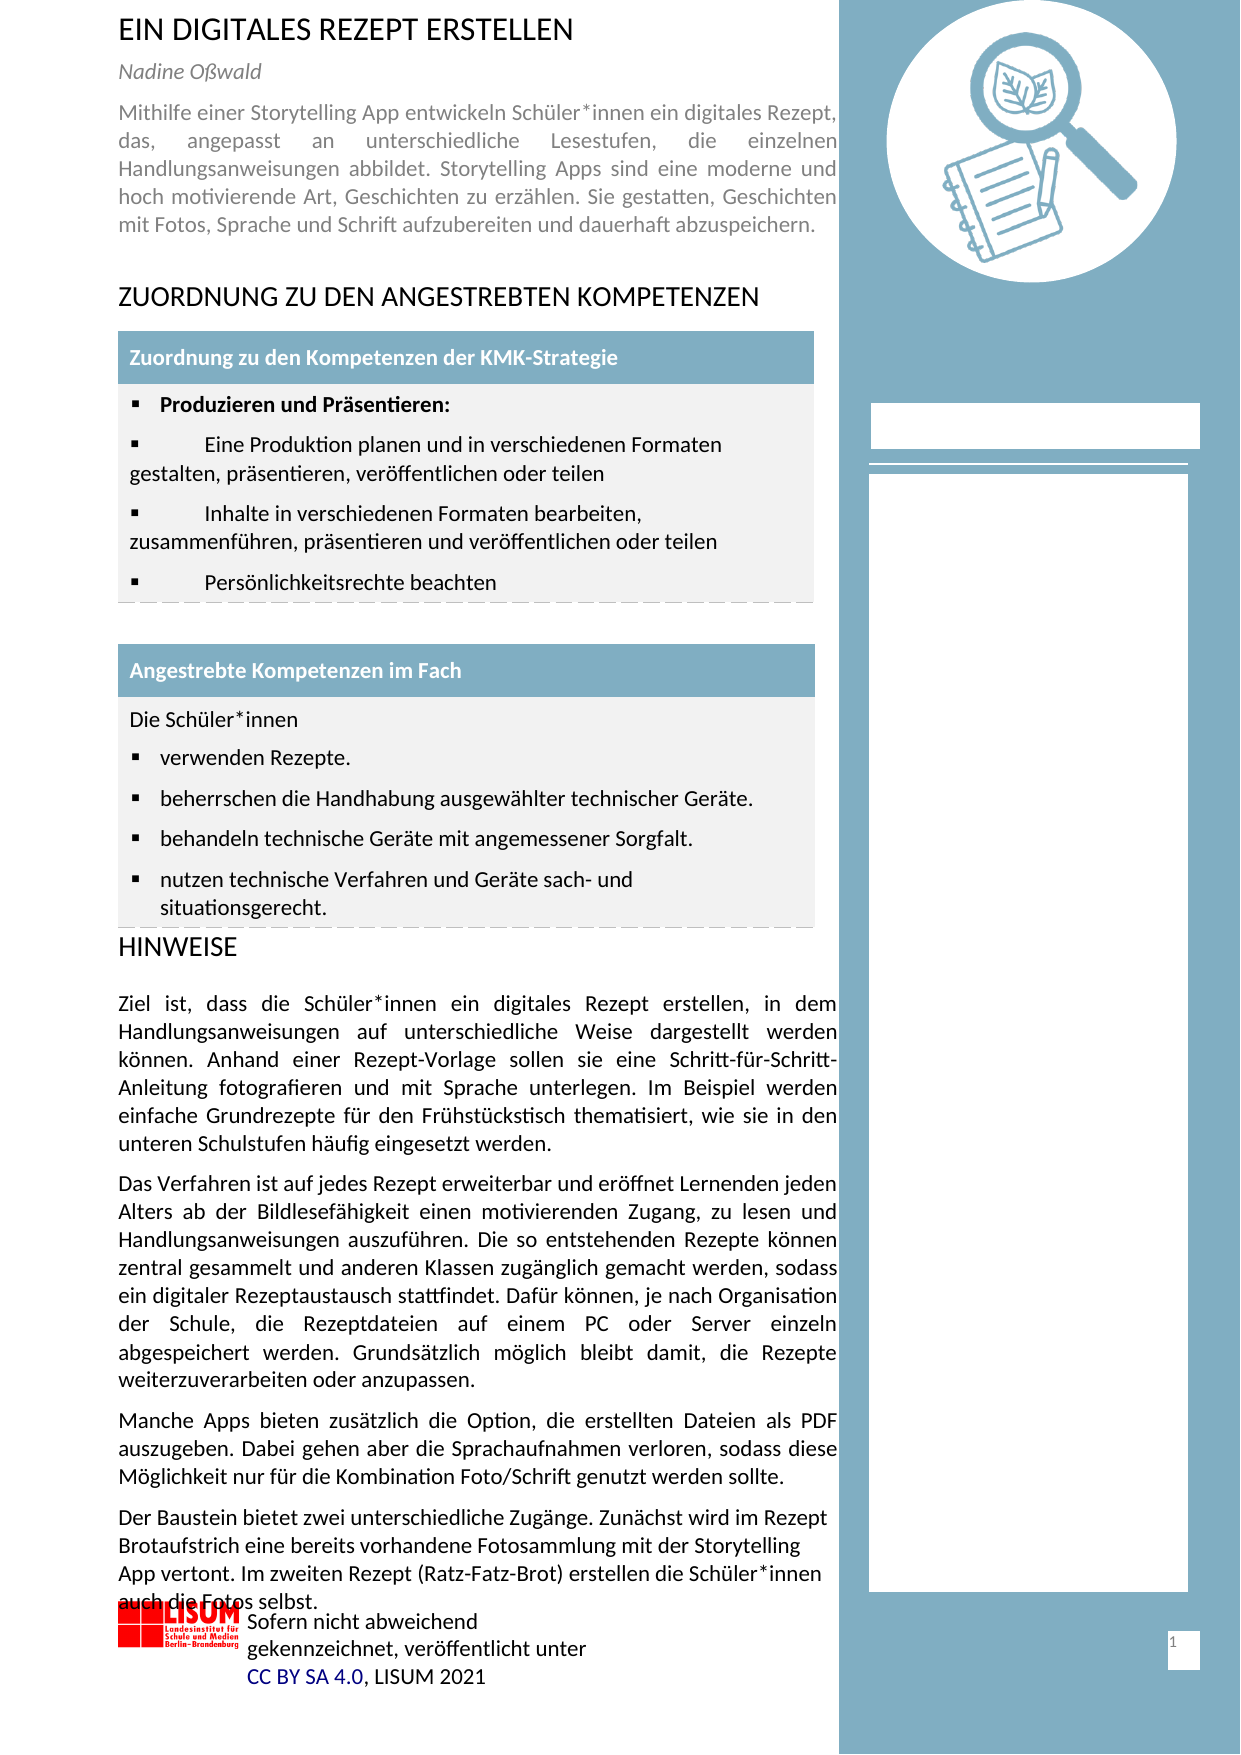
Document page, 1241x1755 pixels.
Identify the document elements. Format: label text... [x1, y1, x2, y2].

text Kompetenzbereich KMK-Strategie [869, 1156, 1164, 1212]
text Mithilfe einer Storytelling App entwickeln Schüler*innen ein digitales Rezept, das, angepasst an unterschiedliche Lesestufen, die einzelnen Handlungsanweisungen abbildet. Storytelling Apps sind eine moderne und hoch motivierende Art, Geschichten zu erzählen. Sie gestatten, Geschichten mit Fotos, Sprache und Schrift aufzubereiten und dauerhaft abzuspeichern. [118, 98, 839, 238]
subtitle HINWEISE [118, 928, 839, 964]
text 3-4 Doppelstunden [869, 1342, 1179, 1369]
table_header Angestrebte Kompetenzen im Fach [118, 644, 815, 697]
text Sachunterricht, Kommunikation/Deutsch [869, 644, 1179, 700]
subtitle AUF EINEN BLICK [871, 411, 1179, 442]
text Schulstufe [869, 486, 1179, 514]
text Ab Primarstufe [869, 526, 1164, 554]
text L1 Der Mensch im Alltag - Selbstversorgung [869, 1047, 1179, 1103]
text Das Verfahren ist auf jedes Rezept erweiterbar und eröffnet Lernenden jeden Alters ab der Bildlesefähigkeit einen motivierenden Zugang, zu lesen und Handlungsanweisungen auszuführen. Die so entstehenden Rezepte können zentral gesammelt und anderen Klassen zugänglich gemacht werden, sodass ein digitaler Rezeptaustausch stattfindet. Dafür können, je nach Organisation der Schule, die Rezeptdateien auf einem PC oder Server einzeln abgespeichert werden. Grundsätzlich möglich bleibt damit, die Rezepte weiterzuverarbeiten oder anzupassen. [118, 1169, 839, 1394]
text Nadine Oßwald [118, 57, 839, 85]
table_header Zuordnung zu den Kompetenzen der KMK-Strategie [118, 331, 814, 384]
text Leitthema [869, 1010, 1164, 1038]
subtitle [871, 403, 1200, 449]
text Leitkompetenzen, Themen und Themenfelder [869, 753, 1164, 809]
text Manche Apps bieten zusätzlich die Option, die erstellten Dateien als PDF auszugeben. Dabei gehen aber die Sprachaufnahmen verloren, sodass diese Möglichkeit nur für die Kombination Foto/Schrift genutzt werden sollte. [118, 1406, 839, 1490]
text Der Baustein bietet zwei unterschiedliche Zugänge. Zunächst wird im Rezept Brotaufstrich eine bereits vorhandene Fotosammlung mit der Storytelling App vertont. Im zweiten Rezept (Ratz-Fatz-Brot) erstellen die Schüler*innen auch die Fotos selbst. [118, 1503, 839, 1615]
table_cell Produzieren und Präsentieren: Eine Produktion planen und in verschiedenen Formaten gestalten, präsentieren, veröffentlichen oder teilen Inhalte in verschiedenen Formaten bearbeiten, zusammenführen, präsentieren und veröffentlichen oder teilen Persönlichkeitsrechte beachten [118, 384, 814, 602]
text Fach [869, 607, 1164, 635]
text Ziel ist, dass die Schüler*innen ein digitales Rezept erstellen, in dem Handlungsanweisungen auf unterschiedliche Weise dargestellt werden können. Anhand einer Rezept-Vorlage sollen sie eine Schritt-für-Schritt-Anleitung fotografieren und mit Sprache unterlegen. Im Beispiel werden einfache Grundrezepte für den Frühstückstisch thematisiert, wie sie in den unteren Schulstufen häufig eingesetzt werden. [118, 989, 839, 1157]
subtitle Zuordnung zu den angestrebten Kompetenzen [118, 278, 839, 314]
text Materialien [869, 1418, 1179, 1446]
text Zeitbedarf [869, 1305, 1164, 1333]
text Selbstversorgung / die für die Zubereitung von Speisen notwendigen Kenntnisse, Fähigkeiten und Fertigkeiten nutzen – Rezepte verwenden [869, 817, 1179, 957]
subtitle [869, 474, 1188, 1592]
subtitle ein Digitales Rezept erstellen [118, 8, 839, 49]
table_cell Die Schüler*innen verwenden Rezepte. beherrschen die Handhabung ausgewählter technischer Geräte. behandeln technische Geräte mit angemessener Sorgfalt. nutzen technische Verfahren und Geräte sach- und situationsgerecht. [118, 697, 815, 927]
text Rezept inkl. Zutaten und Utensilien, Tablet mit installierter Storytelling App (Our Story2 oder Ähnliches) [869, 1455, 1179, 1567]
text Produzieren und Präsentieren [869, 1224, 1164, 1252]
